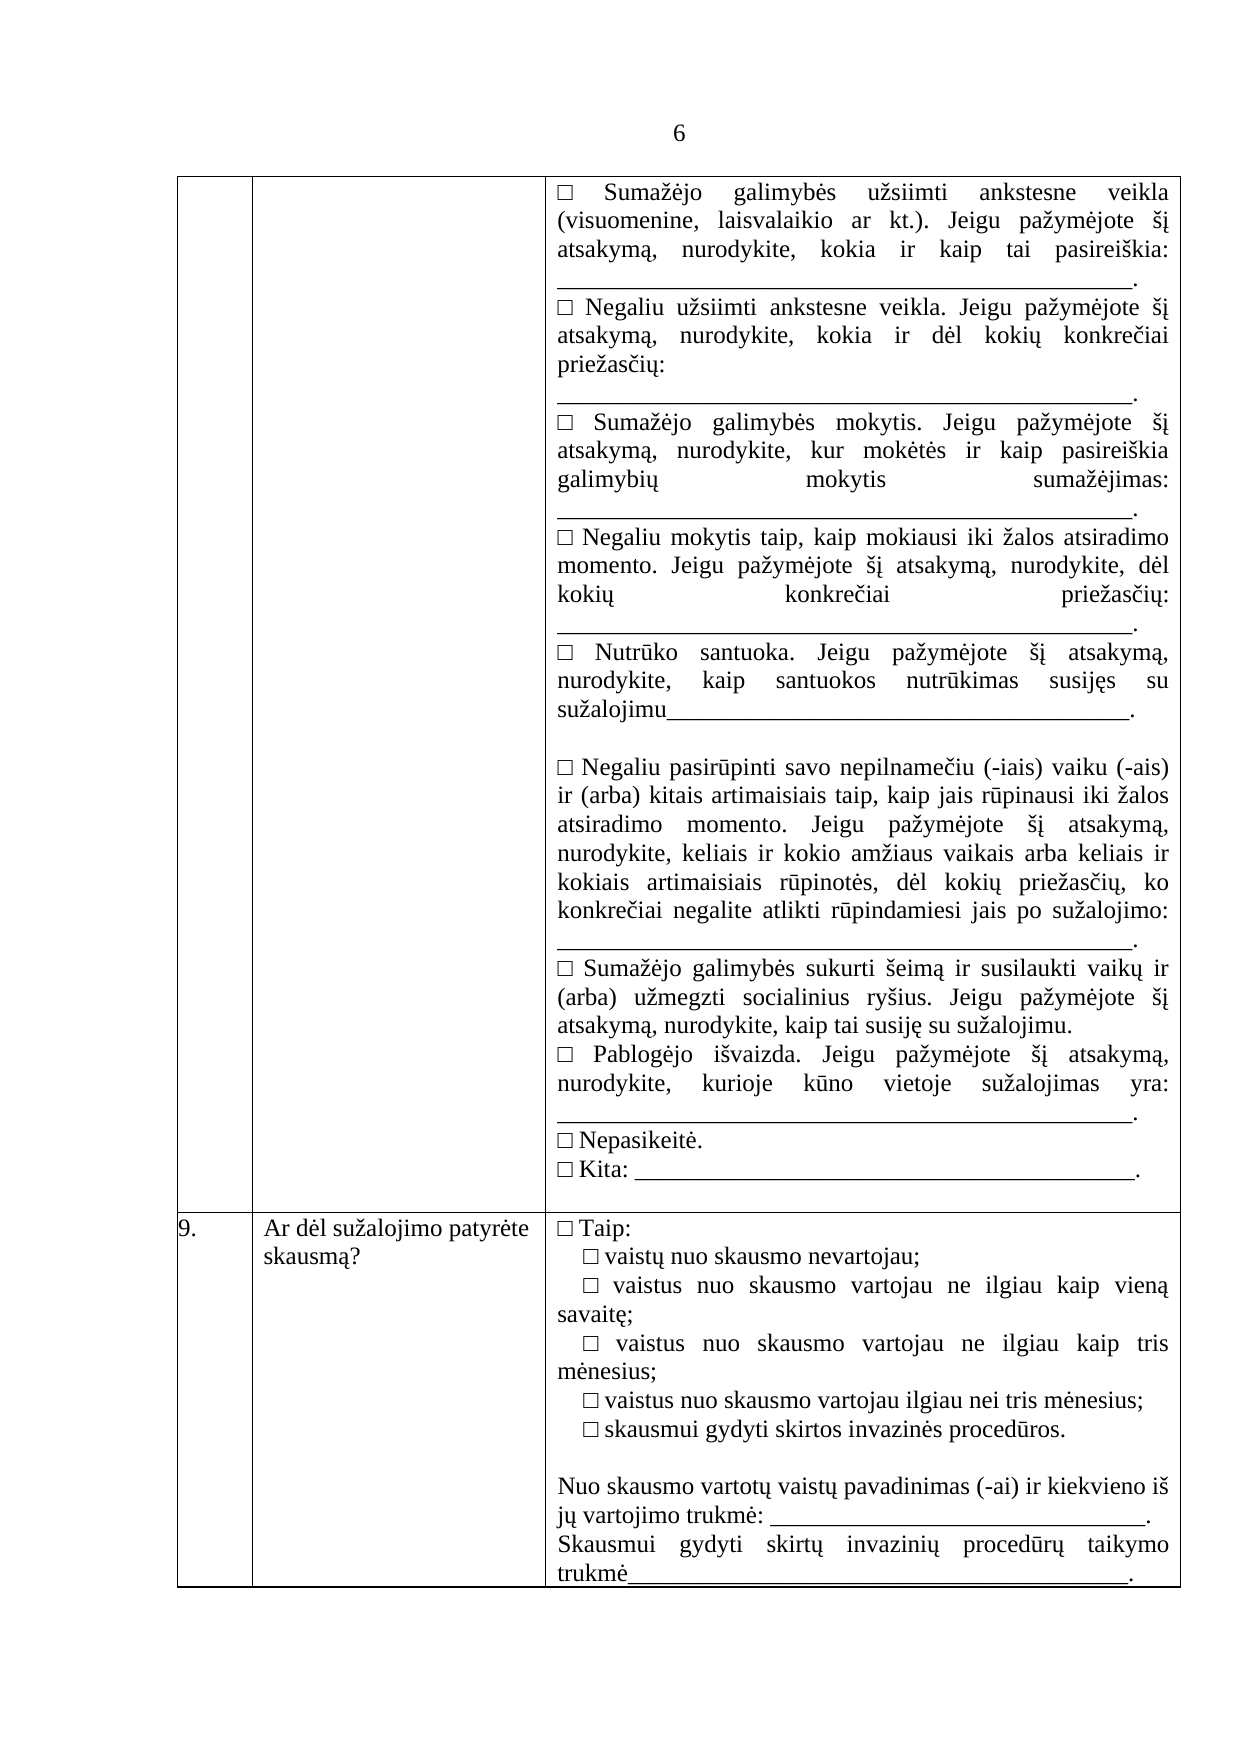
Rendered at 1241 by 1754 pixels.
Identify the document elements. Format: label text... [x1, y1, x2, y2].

table_cell 9. [178, 1213, 252, 1586]
table_cell Ar dėl sužalojimo patyrėte skausmą? [253, 1213, 545, 1586]
table_cell [178, 177, 252, 1212]
table_cell □ Sumažėjo galimybės užsiimti ankstesne veikla (visuomenine, laisvalaikio ar kt.). Jeigu pažymėjote šį atsakymą, nurodykite, kokia ir kaip tai pasireiškia: ______________________________________________. □ Negaliu užsiimti ankstesne veikla. Jeigu pažymėjote šį atsakymą, nurodykite, kokia ir dėl kokių konkrečiai priežasčių: ______________________________________________. □ Sumažėjo galimybės mokytis. Jeigu pažymėjote šį atsakymą, nurodykite, kur mokėtės ir kaip pasireiškia galimybių mokytis sumažėjimas: ______________________________________________. □ Negaliu mokytis taip, kaip mokiausi iki žalos atsiradimo momento. Jeigu pažymėjote šį atsakymą, nurodykite, dėl kokių konkrečiai priežasčių: ______________________________________________. □ Nutrūko santuoka. Jeigu pažymėjote šį atsakymą, nurodykite, kaip santuokos nutrūkimas susijęs su sužalojimu_____________________________________. □ Negaliu pasirūpinti savo nepilnamečiu (-iais) vaiku (-ais) ir (arba) kitais artimaisiais taip, kaip jais rūpinausi iki žalos atsiradimo momento. Jeigu pažymėjote šį atsakymą, nurodykite, keliais ir kokio amžiaus vaikais arba keliais ir kokiais artimaisiais rūpinotės, dėl kokių priežasčių, ko konkrečiai negalite atlikti rūpindamiesi jais po sužalojimo: ______________________________________________. □ Sumažėjo galimybės sukurti šeimą ir susilaukti vaikų ir (arba) užmegzti socialinius ryšius. Jeigu pažymėjote šį atsakymą, nurodykite, kaip tai susiję su sužalojimu. □ Pablogėjo išvaizda. Jeigu pažymėjote šį atsakymą, nurodykite, kurioje kūno vietoje sužalojimas yra: ______________________________________________. □ Nepasikeitė. □ Kita: ________________________________________. [546, 177, 1180, 1212]
table_cell [253, 177, 545, 1212]
table_cell □ Taip: □ vaistų nuo skausmo nevartojau; □ vaistus nuo skausmo vartojau ne ilgiau kaip vieną savaitę; □ vaistus nuo skausmo vartojau ne ilgiau kaip tris mėnesius; □ vaistus nuo skausmo vartojau ilgiau nei tris mėnesius; □ skausmui gydyti skirtos invazinės procedūros. Nuo skausmo vartotų vaistų pavadinimas (-ai) ir kiekvieno iš jų vartojimo trukmė: ______________________________. Skausmui gydyti skirtų invazinių procedūrų taikymo trukmė________________________________________. [546, 1213, 1180, 1586]
